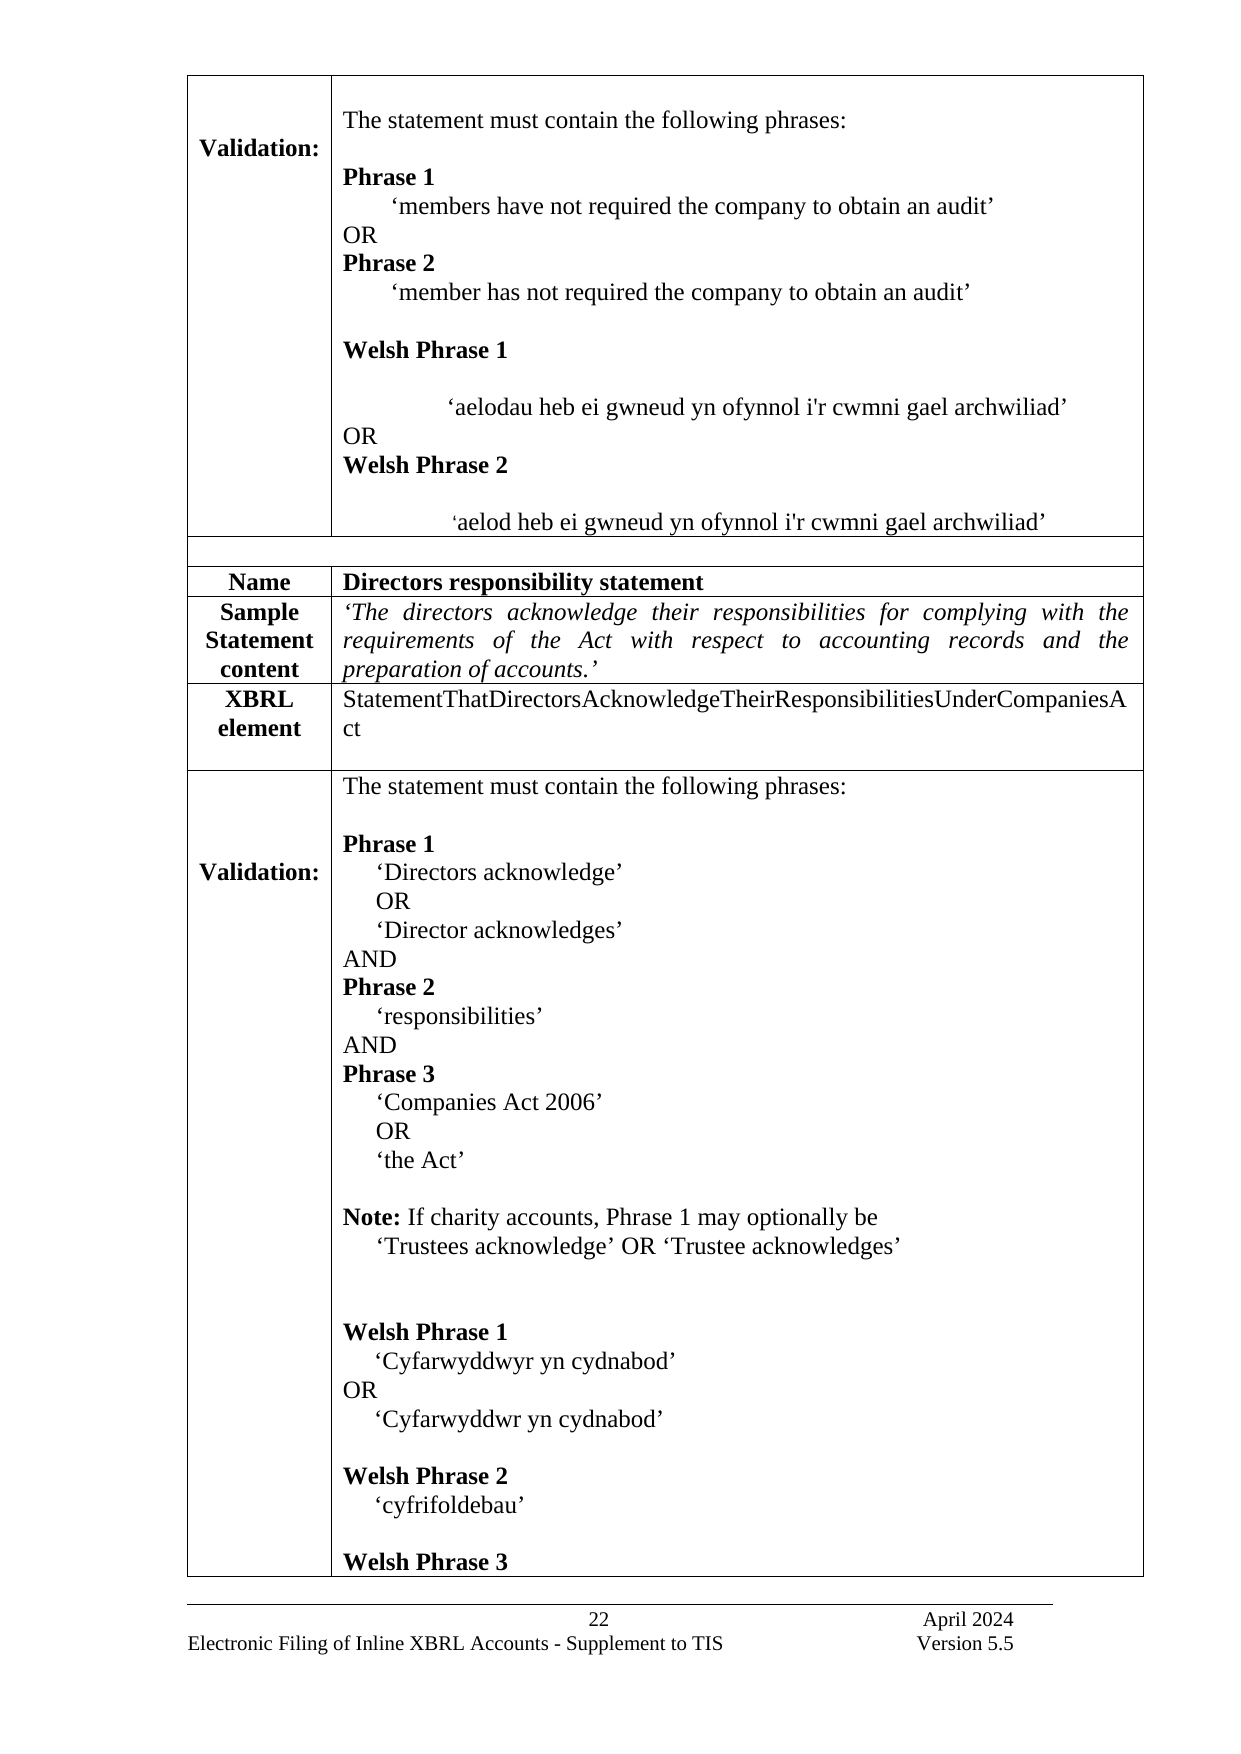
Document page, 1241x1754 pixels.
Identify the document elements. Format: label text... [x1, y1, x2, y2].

table_cell Directors responsibility statement [332, 567, 1143, 596]
table_cell XBRL element [188, 684, 331, 770]
table_cell The statement must contain the following phrases: Phrase 1 ‘members have not required the company to obtain an audit’ OR Phrase 2 ‘member has not required the company to obtain an audit’ Welsh Phrase 1 ‘aelodau heb ei gwneud yn ofynnol i'r cwmni gael archwiliad’ OR Welsh Phrase 2 ‘aelod heb ei gwneud yn ofynnol i'r cwmni gael archwiliad’ [332, 76, 1143, 536]
table_cell [188, 537, 1143, 566]
table_cell Validation: [188, 76, 331, 536]
table_cell The statement must contain the following phrases: Phrase 1 ‘Directors acknowledge’ OR ‘Director acknowledges’ AND Phrase 2 ‘responsibilities’ AND Phrase 3 ‘Companies Act 2006’ OR ‘the Act’ Note: If charity accounts, Phrase 1 may optionally be ‘Trustees acknowledge’ OR ‘Trustee acknowledges’ Welsh Phrase 1 ‘Cyfarwyddwyr yn cydnabod’ OR ‘Cyfarwyddwr yn cydnabod’ Welsh Phrase 2 ‘cyfrifoldebau’ Welsh Phrase 3 [332, 771, 1143, 1576]
table_cell Name [188, 567, 331, 596]
table_cell ‘The directors acknowledge their responsibilities for complying with the requirements of the Act with respect to accounting records and the preparation of accounts.’ [332, 597, 1143, 683]
table_cell Sample Statement content [188, 597, 331, 683]
table_cell Validation: [188, 771, 331, 1576]
table_cell StatementThatDirectorsAcknowledgeTheirResponsibilitiesUnderCompaniesAct [332, 684, 1143, 770]
